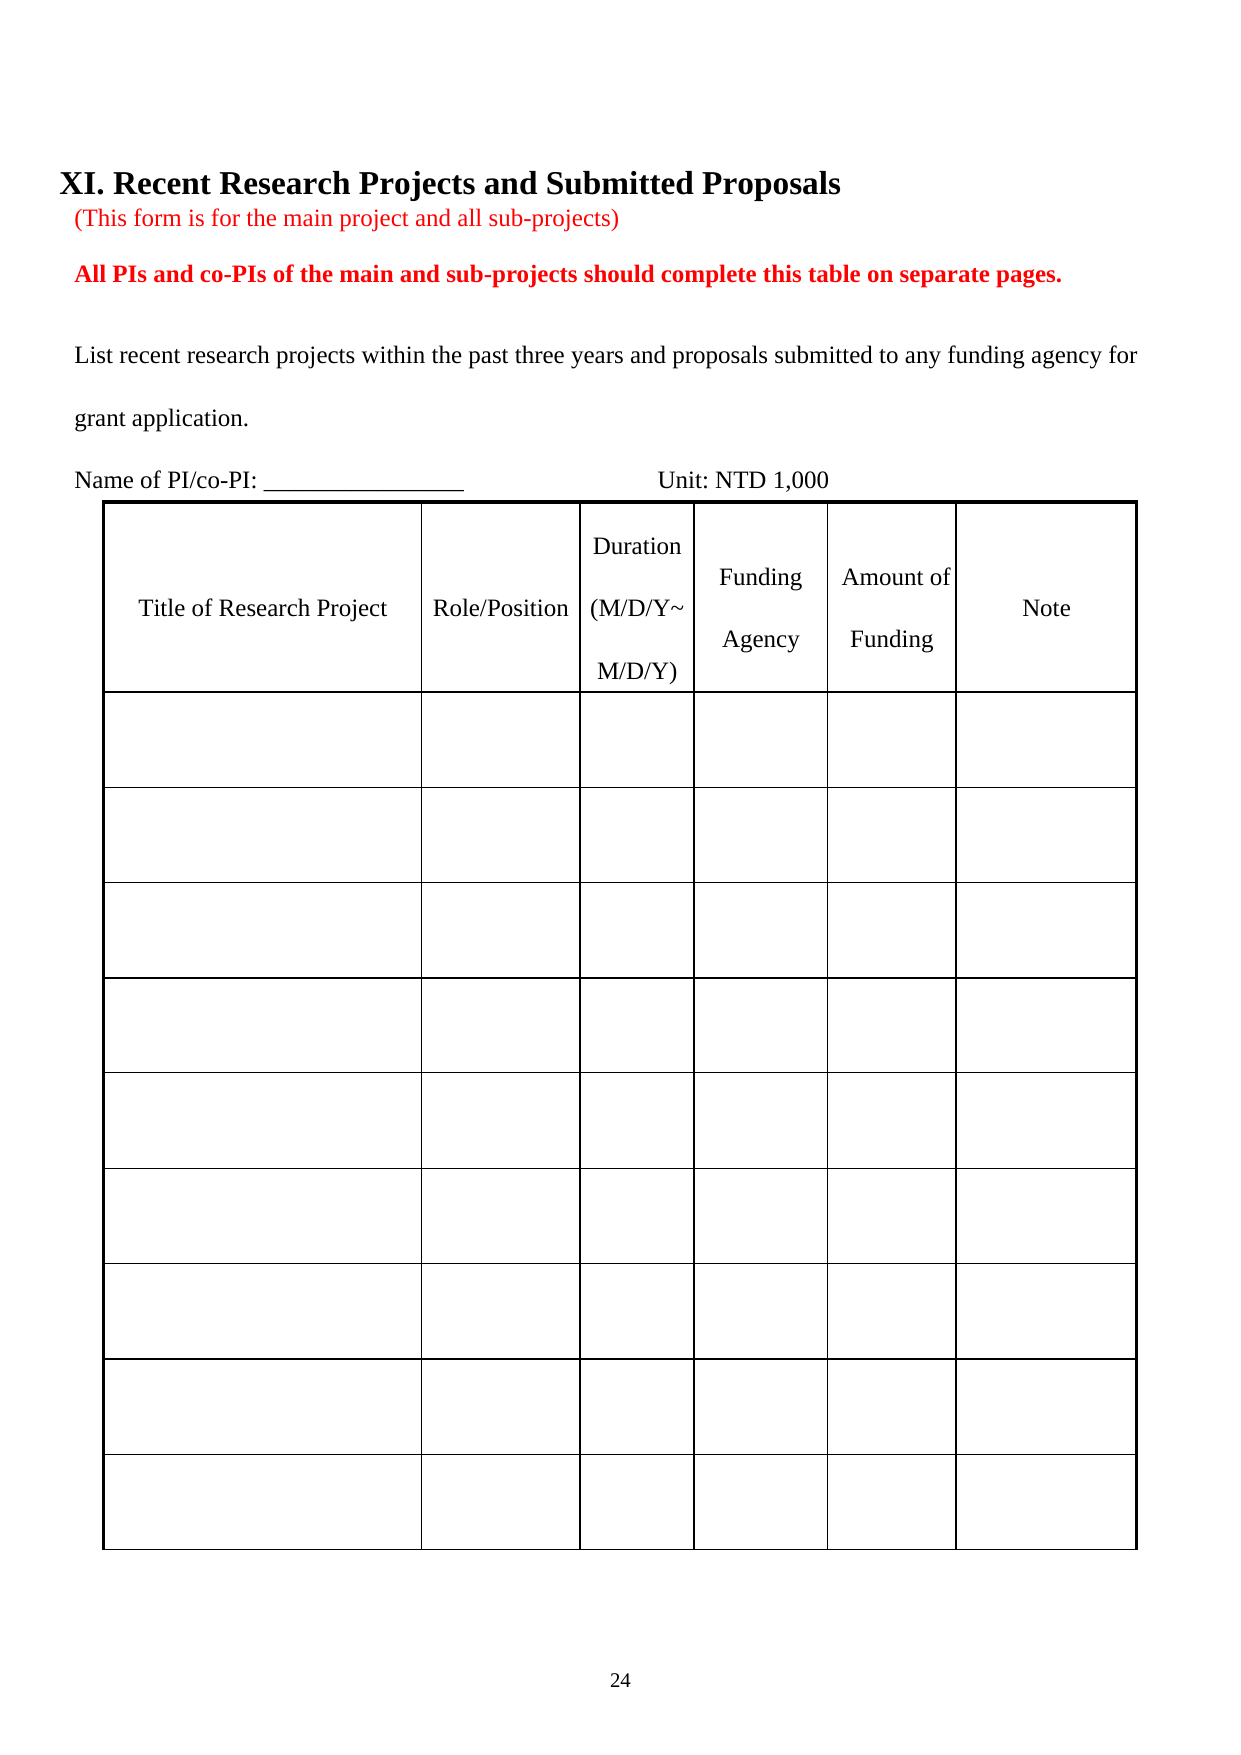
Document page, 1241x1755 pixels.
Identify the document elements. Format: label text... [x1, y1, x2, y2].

table_cell [957, 979, 1135, 1072]
table_cell [695, 1169, 827, 1263]
table_cell [695, 788, 827, 882]
text Name of PI/co-PI: ________________ Unit: NTD 1,000 [74, 438, 1181, 500]
table_cell [695, 1264, 827, 1358]
text List recent research projects within the past three years and proposals submitted to any funding agency for grant application. [74, 313, 1181, 438]
table_cell [828, 979, 955, 1072]
table_cell [957, 1169, 1135, 1263]
table_cell [828, 883, 955, 977]
table_cell [581, 979, 693, 1072]
table_cell [422, 979, 579, 1072]
table_cell [422, 1169, 579, 1263]
table_cell [957, 883, 1135, 977]
table_cell [105, 1360, 421, 1453]
table_cell [828, 693, 955, 786]
table_cell [957, 1455, 1135, 1549]
table_cell [957, 693, 1135, 786]
table_cell [695, 979, 827, 1072]
table_cell [105, 1264, 421, 1358]
table_cell [422, 1264, 579, 1358]
table_cell [695, 883, 827, 977]
table_cell [828, 1073, 955, 1168]
table_cell [105, 788, 421, 882]
table_cell [422, 788, 579, 882]
table_cell [581, 1169, 693, 1263]
text (This form is for the main project and all sub-projects) [74, 203, 1211, 232]
table_cell [581, 1360, 693, 1453]
table_header Role/Position [422, 504, 579, 691]
table_cell [695, 693, 827, 786]
table_cell [105, 1455, 421, 1549]
table_cell [422, 1455, 579, 1549]
table_cell [105, 979, 421, 1072]
table_header Title of Research Project [105, 504, 421, 691]
subtitle XI. Recent Research Projects and Submitted Proposals [59, 140, 1158, 203]
table_cell [957, 788, 1135, 882]
table_cell [581, 788, 693, 882]
table_cell [581, 1264, 693, 1358]
table_header Duration (M/D/Y~ M/D/Y) [581, 504, 693, 691]
table_cell [581, 1455, 693, 1549]
table_cell [105, 883, 421, 977]
table_cell [695, 1360, 827, 1453]
table_cell [957, 1264, 1135, 1358]
table_header Note [957, 504, 1135, 691]
table_cell [828, 1455, 955, 1549]
table_cell [581, 1073, 693, 1168]
table_cell [422, 883, 579, 977]
table_cell [828, 1360, 955, 1453]
table_cell [828, 1264, 955, 1358]
table_cell [828, 1169, 955, 1263]
table_cell [957, 1360, 1135, 1453]
table_cell [828, 788, 955, 882]
table_cell [105, 693, 421, 786]
table_cell [581, 693, 693, 786]
table_cell [695, 1073, 827, 1168]
table_header Amount of Funding [828, 504, 955, 691]
text All PIs and co-PIs of the main and sub-projects should complete this table on separate pages. [74, 232, 1211, 294]
table_cell [581, 883, 693, 977]
table_cell [957, 1073, 1135, 1168]
table_header Funding Agency [695, 504, 827, 691]
table_cell [105, 1169, 421, 1263]
table_cell [422, 1073, 579, 1168]
table_cell [105, 1073, 421, 1168]
table_cell [695, 1455, 827, 1549]
table_cell [422, 1360, 579, 1453]
table_cell [422, 693, 579, 786]
